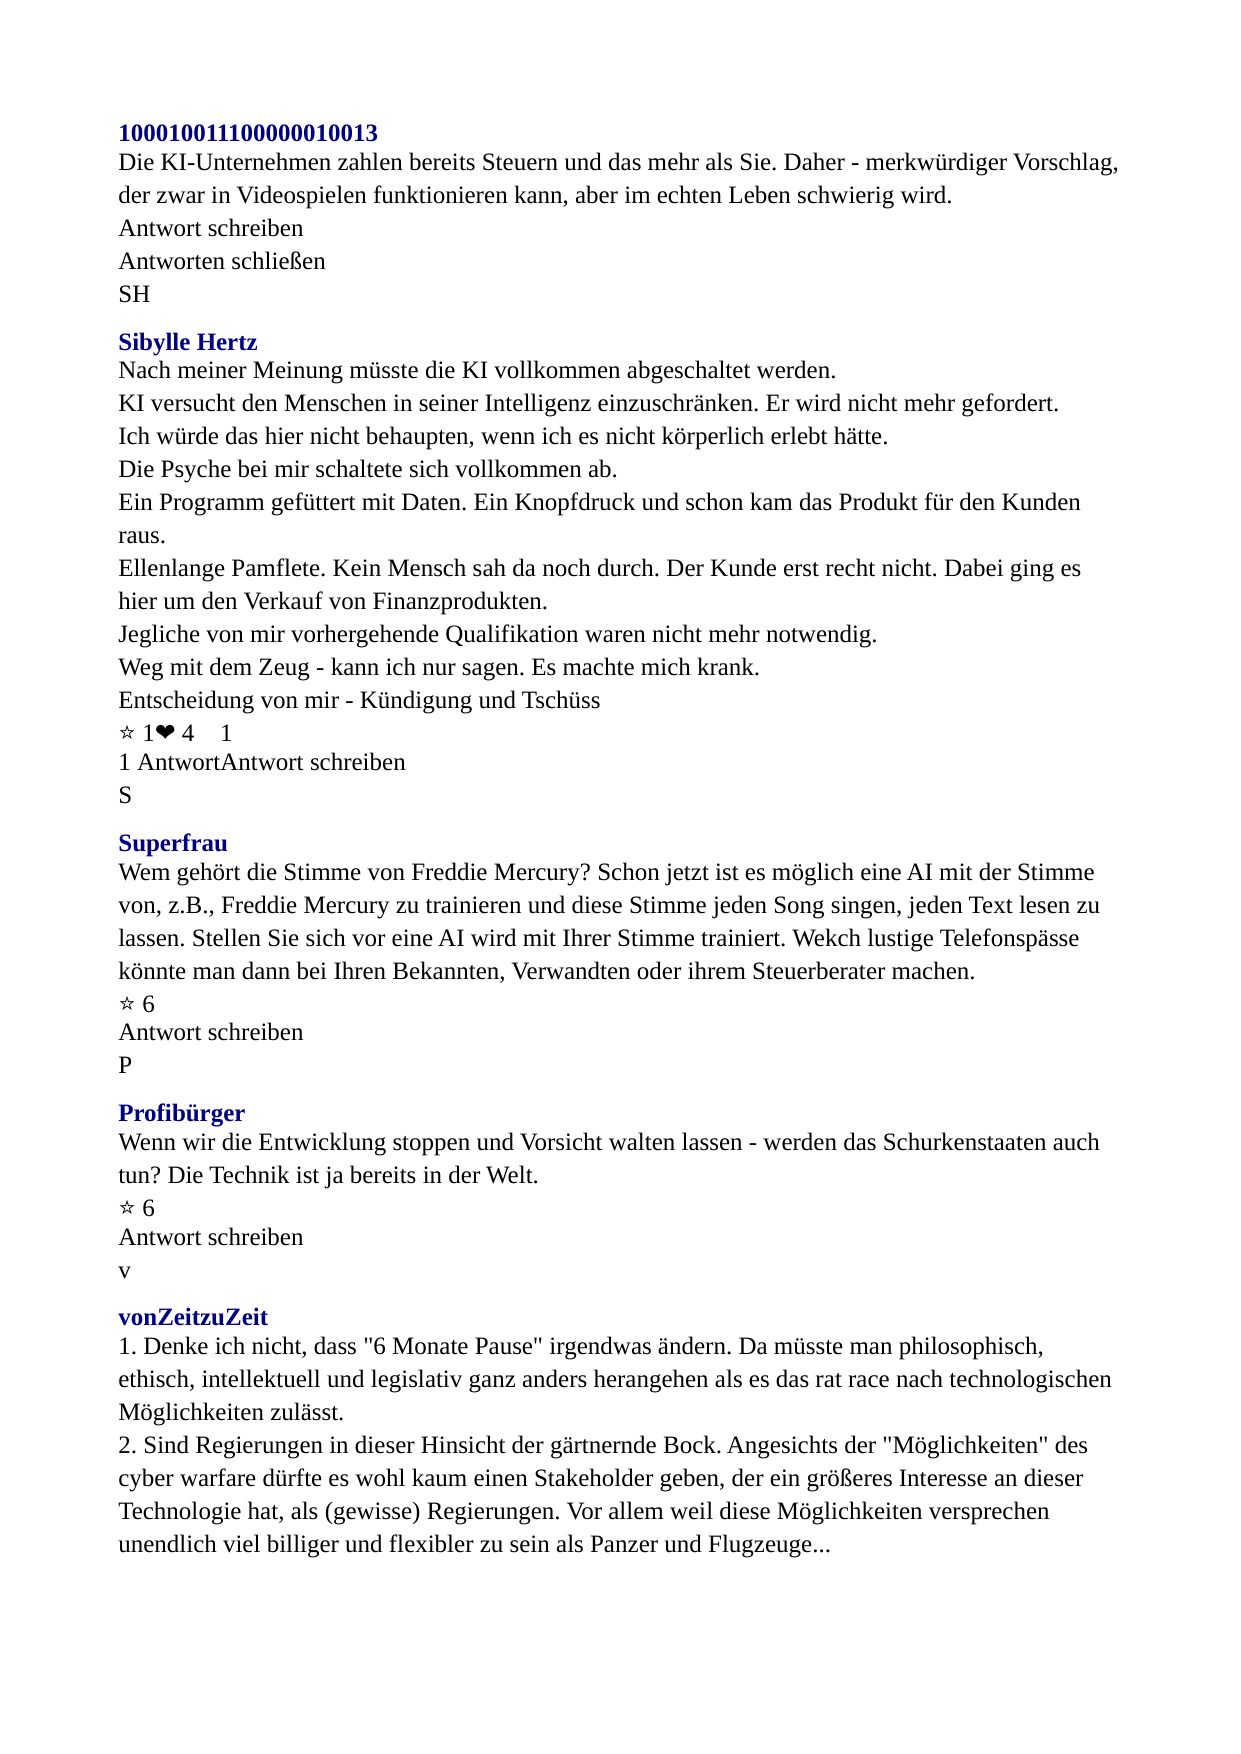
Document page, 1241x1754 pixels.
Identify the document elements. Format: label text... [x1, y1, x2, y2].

subtitle Superfrau [118, 828, 1122, 857]
subtitle Profibürger [118, 1098, 1122, 1127]
subtitle vonZeitzuZeit [118, 1302, 1122, 1331]
text Antwort schreiben [118, 1222, 1122, 1250]
text KI versucht den Menschen in seiner Intelligenz einzuschränken. Er wird nicht mehr gefordert. [118, 388, 1122, 417]
text Wem gehört die Stimme von Freddie Mercury? Schon jetzt ist es möglich eine AI mit der Stimme von, z.B., Freddie Mercury zu trainieren und diese Stimme jeden Song singen, jeden Text lesen zu lassen. Stellen Sie sich vor eine AI wird mit Ihrer Stimme trainiert. Wekch lustige Telefonspässe könnte man dann bei Ihren Bekannten, Verwandten oder ihrem Steuerberater machen. [118, 857, 1122, 984]
text 1 AntwortAntwort schreiben [118, 747, 1122, 776]
text Weg mit dem Zeug - kann ich nur sagen. Es machte mich krank. [118, 652, 1122, 681]
text Ein Programm gefüttert mit Daten. Ein Knopfdruck und schon kam das Produkt für den Kunden raus. [118, 487, 1122, 549]
text Antworten schließen [118, 246, 1122, 275]
text ⭐️ 6 [118, 1193, 1122, 1222]
text 2. Sind Regierungen in dieser Hinsicht der gärtnernde Bock. Angesichts der "Möglichkeiten" des cyber warfare dürfte es wohl kaum einen Stakeholder geben, der ein größeres Interesse an dieser Technologie hat, als (gewisse) Regierungen. Vor allem weil diese Möglichkeiten versprechen unendlich viel billiger und flexibler zu sein als Panzer und Flugzeuge... [118, 1430, 1122, 1558]
text Jegliche von mir vorhergehende Qualifikation waren nicht mehr notwendig. [118, 619, 1122, 648]
text P [118, 1051, 1122, 1079]
text Nach meiner Meinung müsste die KI vollkommen abgeschaltet werden. [118, 355, 1122, 384]
text Antwort schreiben [118, 1017, 1122, 1046]
text 1. Denke ich nicht, dass "6 Monate Pause" irgendwas ändern. Da müsste man philosophisch, ethisch, intellektuell und legislativ ganz anders herangehen als es das rat race nach technologischen Möglichkeiten zulässt. [118, 1331, 1122, 1426]
subtitle Sibylle Hertz [118, 327, 1122, 355]
text Die Psyche bei mir schaltete sich vollkommen ab. [118, 454, 1122, 483]
text Die KI-Unternehmen zahlen bereits Steuern und das mehr als Sie. Daher - merkwürdiger Vorschlag, der zwar in Videospielen funktionieren kann, aber im echten Leben schwierig wird. [118, 147, 1122, 209]
text v [118, 1255, 1122, 1283]
text Antwort schreiben [118, 213, 1122, 242]
text ⭐️ 1❤️ 4🤨 1 [118, 718, 1122, 747]
text Ich würde das hier nicht behaupten, wenn ich es nicht körperlich erlebt hätte. [118, 421, 1122, 450]
text Entscheidung von mir - Kündigung und Tschüss [118, 686, 1122, 714]
text Ellenlange Pamflete. Kein Mensch sah da noch durch. Der Kunde erst recht nicht. Dabei ging es hier um den Verkauf von Finanzprodukten. [118, 553, 1122, 615]
text Wenn wir die Entwicklung stoppen und Vorsicht walten lassen - werden das Schurkenstaaten auch tun? Die Technik ist ja bereits in der Welt. [118, 1127, 1122, 1189]
text SH [118, 279, 1122, 308]
text S [118, 780, 1122, 809]
subtitle 100010011100000010013 [118, 118, 1122, 147]
text ⭐️ 6 [118, 989, 1122, 1017]
